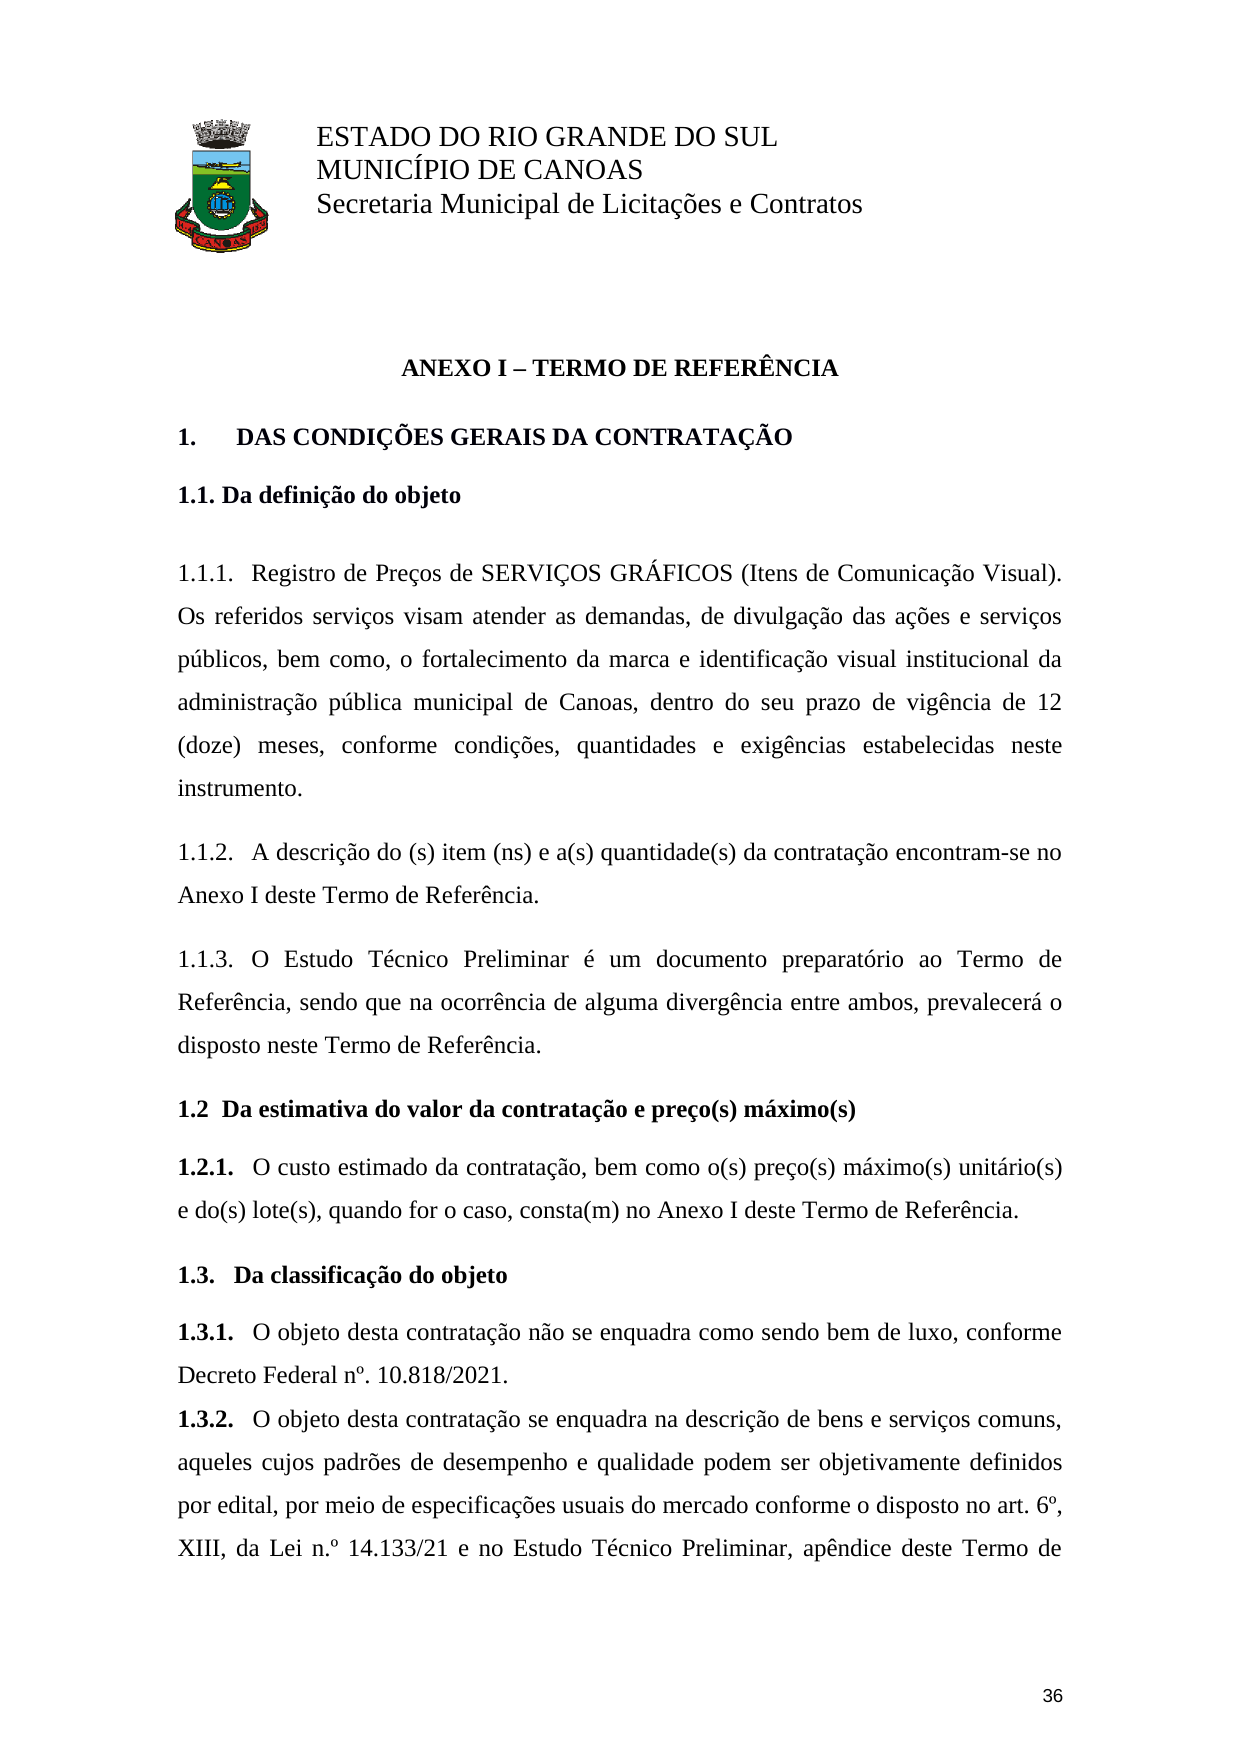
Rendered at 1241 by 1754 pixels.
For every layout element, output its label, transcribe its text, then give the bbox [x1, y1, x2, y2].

list O objeto desta contratação se enquadra na descrição de bens e serviços comuns, aqueles cujos padrões de desempenho e qualidade podem ser objetivamente definidos por edital, por meio de especificações usuais do mercado conforme o disposto no art. 6º, XIII, da Lei n.º 14.133/21 e no Estudo Técnico Preliminar, apêndice deste Termo de [177, 1404, 1063, 1562]
picture [175, 119, 269, 253]
list O objeto desta contratação não se enquadra como sendo bem de luxo, conforme Decreto Federal nº. 10.818/2021. [177, 1317, 1063, 1389]
list DAS CONDIÇÕES GERAIS DA CONTRATAÇÃO [177, 422, 1063, 450]
subtitle Da estimativa do valor da contratação e preço(s) máximo(s) [177, 1094, 1063, 1123]
list Registro de Preços de SERVIÇOS GRÁFICOS (Itens de Comunicação Visual). Os referidos serviços visam atender as demandas, de divulgação das ações e serviços públicos, bem como, o fortalecimento da marca e identificação visual institucional da administração pública municipal de Canoas, dentro do seu prazo de vigência de 12 (doze) meses, conforme condições, quantidades e exigências estabelecidas neste instrumento. [177, 558, 1063, 802]
list O Estudo Técnico Preliminar é um documento preparatório ao Termo de Referência, sendo que na ocorrência de alguma divergência entre ambos, prevalecerá o disposto neste Termo de Referência. [177, 944, 1063, 1059]
subtitle Da classificação do objeto [177, 1260, 1063, 1288]
text ANEXO I – TERMO DE REFERÊNCIA [177, 353, 1063, 382]
list O custo estimado da contratação, bem como o(s) preço(s) máximo(s) unitário(s) e do(s) lote(s), quando for o caso, consta(m) no Anexo I deste Termo de Referência. [177, 1152, 1063, 1224]
list A descrição do (s) item (ns) e a(s) quantidade(s) da contratação encontram-se no Anexo I deste Termo de Referência. [177, 837, 1063, 909]
subtitle Da definição do objeto [177, 480, 1063, 508]
